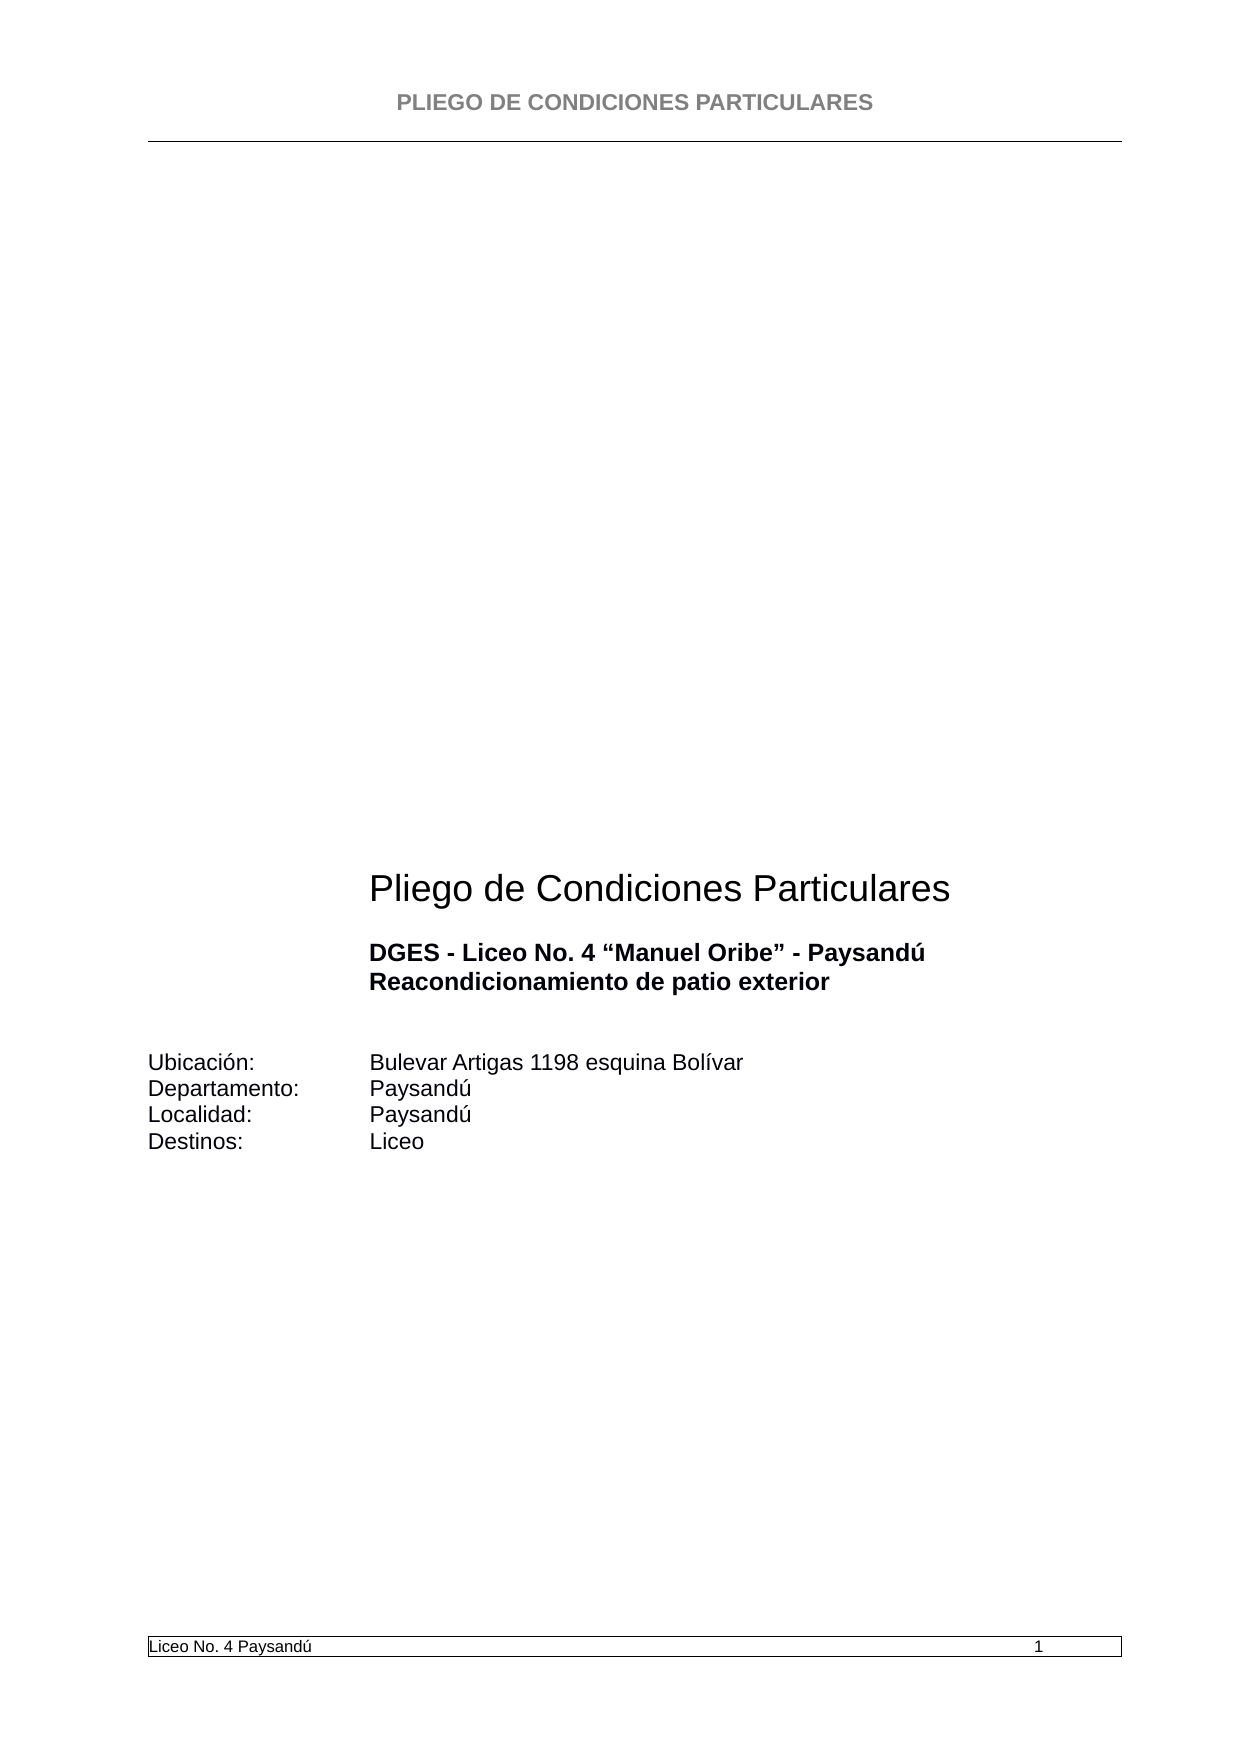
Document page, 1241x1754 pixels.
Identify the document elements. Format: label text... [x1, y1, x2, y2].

text Departamento: Paysandú [148, 1075, 1122, 1101]
text Pliego de Condiciones Particulares [295, 866, 1122, 909]
text Localidad: Paysandú [148, 1101, 1122, 1128]
text Reacondicionamiento de patio exterior [369, 967, 1122, 996]
text DGES - Liceo No. 4 “Manuel Oribe” - Paysandú [295, 938, 1122, 967]
text Ubicación: Bulevar Artigas 1198 esquina Bolívar [148, 1048, 1122, 1075]
text Destinos: Liceo [148, 1128, 1122, 1154]
